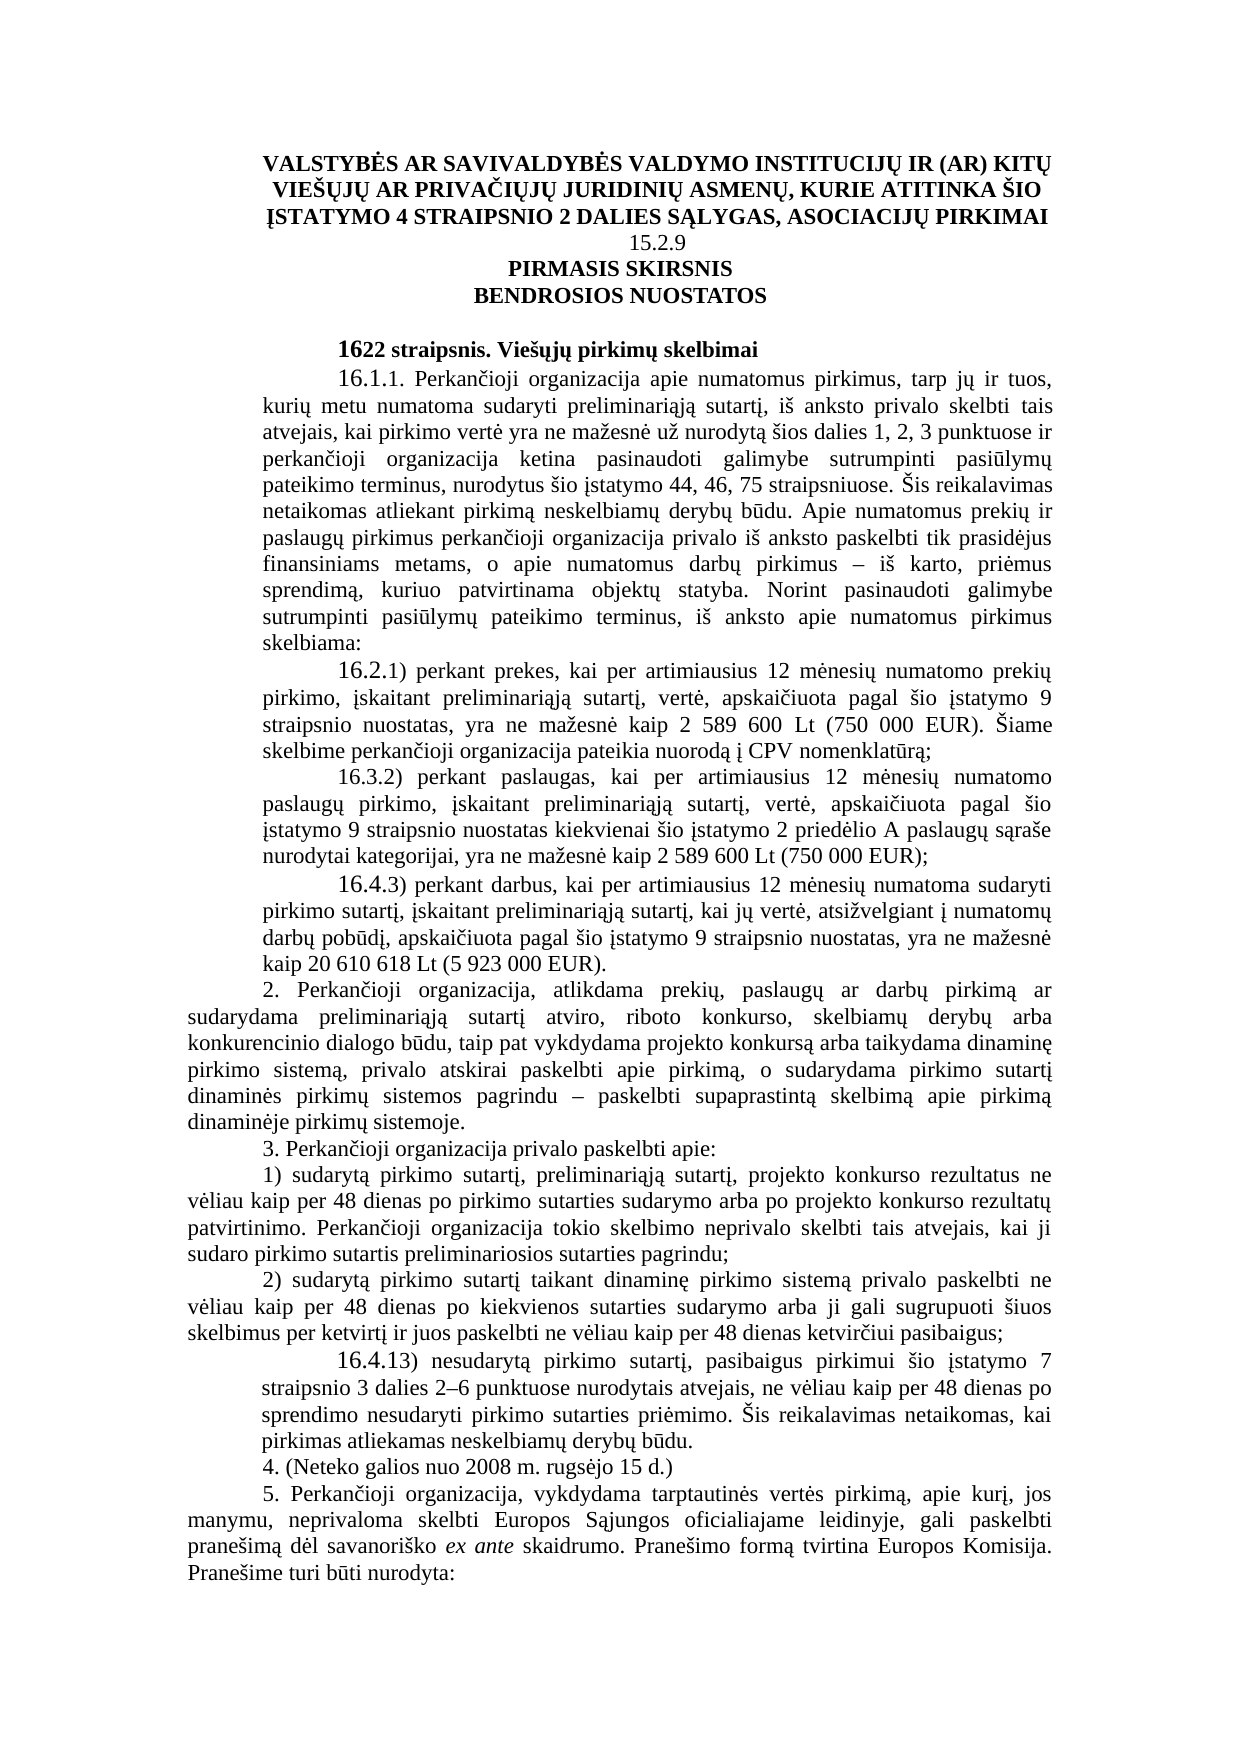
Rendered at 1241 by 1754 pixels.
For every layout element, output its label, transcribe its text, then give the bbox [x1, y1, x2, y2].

subtitle PIRMASIS SKIRSNIS [187, 255, 1053, 282]
text 2) sudarytą pirkimo sutartį taikant dinaminę pirkimo sistemą privalo paskelbti ne vėliau kaip per 48 dienas po kiekvienos sutarties sudarymo arba ji gali sugrupuoti šiuos skelbimus per ketvirtį ir juos paskelbti ne vėliau kaip per 48 dienas ketvirčiui pasibaigus; [187, 1266, 1053, 1346]
subtitle BENDROSIOS NUOSTATOS [187, 282, 1053, 308]
subtitle 1. Perkančioji organizacija apie numatomus pirkimus, tarp jų ir tuos, kurių metu numatoma sudaryti preliminariąją sutartį, iš anksto privalo skelbti tais atvejais, kai pirkimo vertė yra ne mažesnė už nurodytą šios dalies 1, 2, 3 punktuose ir perkančioji organizacija ketina pasinaudoti galimybe sutrumpinti pasiūlymų pateikimo terminus, nurodytus šio įstatymo 44, 46, 75 straipsniuose. Šis reikalavimas netaikomas atliekant pirkimą neskelbiamų derybų būdu. Apie numatomus prekių ir paslaugų pirkimus perkančioji organizacija privalo iš anksto paskelbti tik prasidėjus finansiniams metams, o apie numatomus darbų pirkimus – iš karto, priėmus sprendimą, kuriuo patvirtinama objektų statyba. Norint pasinaudoti galimybe sutrumpinti pasiūlymų pateikimo terminus, iš anksto apie numatomus pirkimus skelbiama: [187, 363, 1053, 656]
text 3. Perkančioji organizacija privalo paskelbti apie: [187, 1135, 1053, 1161]
subtitle 3) perkant darbus, kai per artimiausius 12 mėnesių numatoma sudaryti pirkimo sutartį, įskaitant preliminariąją sutartį, kai jų vertė, atsižvelgiant į numatomų darbų pobūdį, apskaičiuota pagal šio įstatymo 9 straipsnio nuostatas, yra ne mažesnė kaip 20 610 618 Lt (5 923 000 EUR). [187, 869, 1053, 977]
text 4. (Neteko galios nuo 2008 m. rugsėjo 15 d.) [187, 1453, 1053, 1480]
subtitle 22 straipsnis. Viešųjų pirkimų skelbimai [187, 334, 1053, 363]
text 1) sudarytą pirkimo sutartį, preliminariąją sutartį, projekto konkurso rezultatus ne vėliau kaip per 48 dienas po pirkimo sutarties sudarymo arba po projekto konkurso rezultatų patvirtinimo. Perkančioji organizacija tokio skelbimo neprivalo skelbti tais atvejais, kai ji sudaro pirkimo sutartis preliminariosios sutarties pagrindu; [187, 1161, 1053, 1266]
subtitle VALSTYBĖS AR SAVIVALDYBĖS VALDYMO INSTITUCIJŲ IR (AR) KITŲ VIEŠŲJŲ AR PRIVAČIŲJŲ JURIDINIŲ ASMENŲ, kurie atitinka šio įstatymo 4 straipsnio 2 dalies sąlygas, ASOCIACIJŲ PIRKIMAI [187, 150, 1053, 229]
text 2. Perkančioji organizacija, atlikdama prekių, paslaugų ar darbų pirkimą ar sudarydama preliminariąją sutartį atviro, riboto konkurso, skelbiamų derybų arba konkurencinio dialogo būdu, taip pat vykdydama projekto konkursą arba taikydama dinaminę pirkimo sistemą, privalo atskirai paskelbti apie pirkimą, o sudarydama pirkimo sutartį dinaminės pirkimų sistemos pagrindu – paskelbti supaprastintą skelbimą apie pirkimą dinaminėje pirkimų sistemoje. [187, 977, 1053, 1135]
subtitle 2) perkant paslaugas, kai per artimiausius 12 mėnesių numatomo paslaugų pirkimo, įskaitant preliminariąją sutartį, vertė, apskaičiuota pagal šio įstatymo 9 straipsnio nuostatas kiekvienai šio įstatymo 2 priedėlio A paslaugų sąraše nurodytai kategorijai, yra ne mažesnė kaip 2 589 600 Lt (750 000 EUR); [187, 763, 1053, 869]
subtitle 3) nesudarytą pirkimo sutartį, pasibaigus pirkimui šio įstatymo 7 straipsnio 3 dalies 2–6 punktuose nurodytais atvejais, ne vėliau kaip per 48 dienas po sprendimo nesudaryti pirkimo sutarties priėmimo. Šis reikalavimas netaikomas, kai pirkimas atliekamas neskelbiamų derybų būdu. [187, 1346, 1053, 1453]
subtitle 1) perkant prekes, kai per artimiausius 12 mėnesių numatomo prekių pirkimo, įskaitant preliminariąją sutartį, vertė, apskaičiuota pagal šio įstatymo 9 straipsnio nuostatas, yra ne mažesnė kaip 2 589 600 Lt (750 000 EUR). Šiame skelbime perkančioji organizacija pateikia nuorodą į CPV nomenklatūrą; [187, 656, 1053, 763]
text 5. Perkančioji organizacija, vykdydama tarptautinės vertės pirkimą, apie kurį, jos manymu, neprivaloma skelbti Europos Sąjungos oficialiajame leidinyje, gali paskelbti pranešimą dėl savanoriško ex ante skaidrumo. Pranešimo formą tvirtina Europos Komisija. Pranešime turi būti nurodyta: [187, 1480, 1053, 1585]
